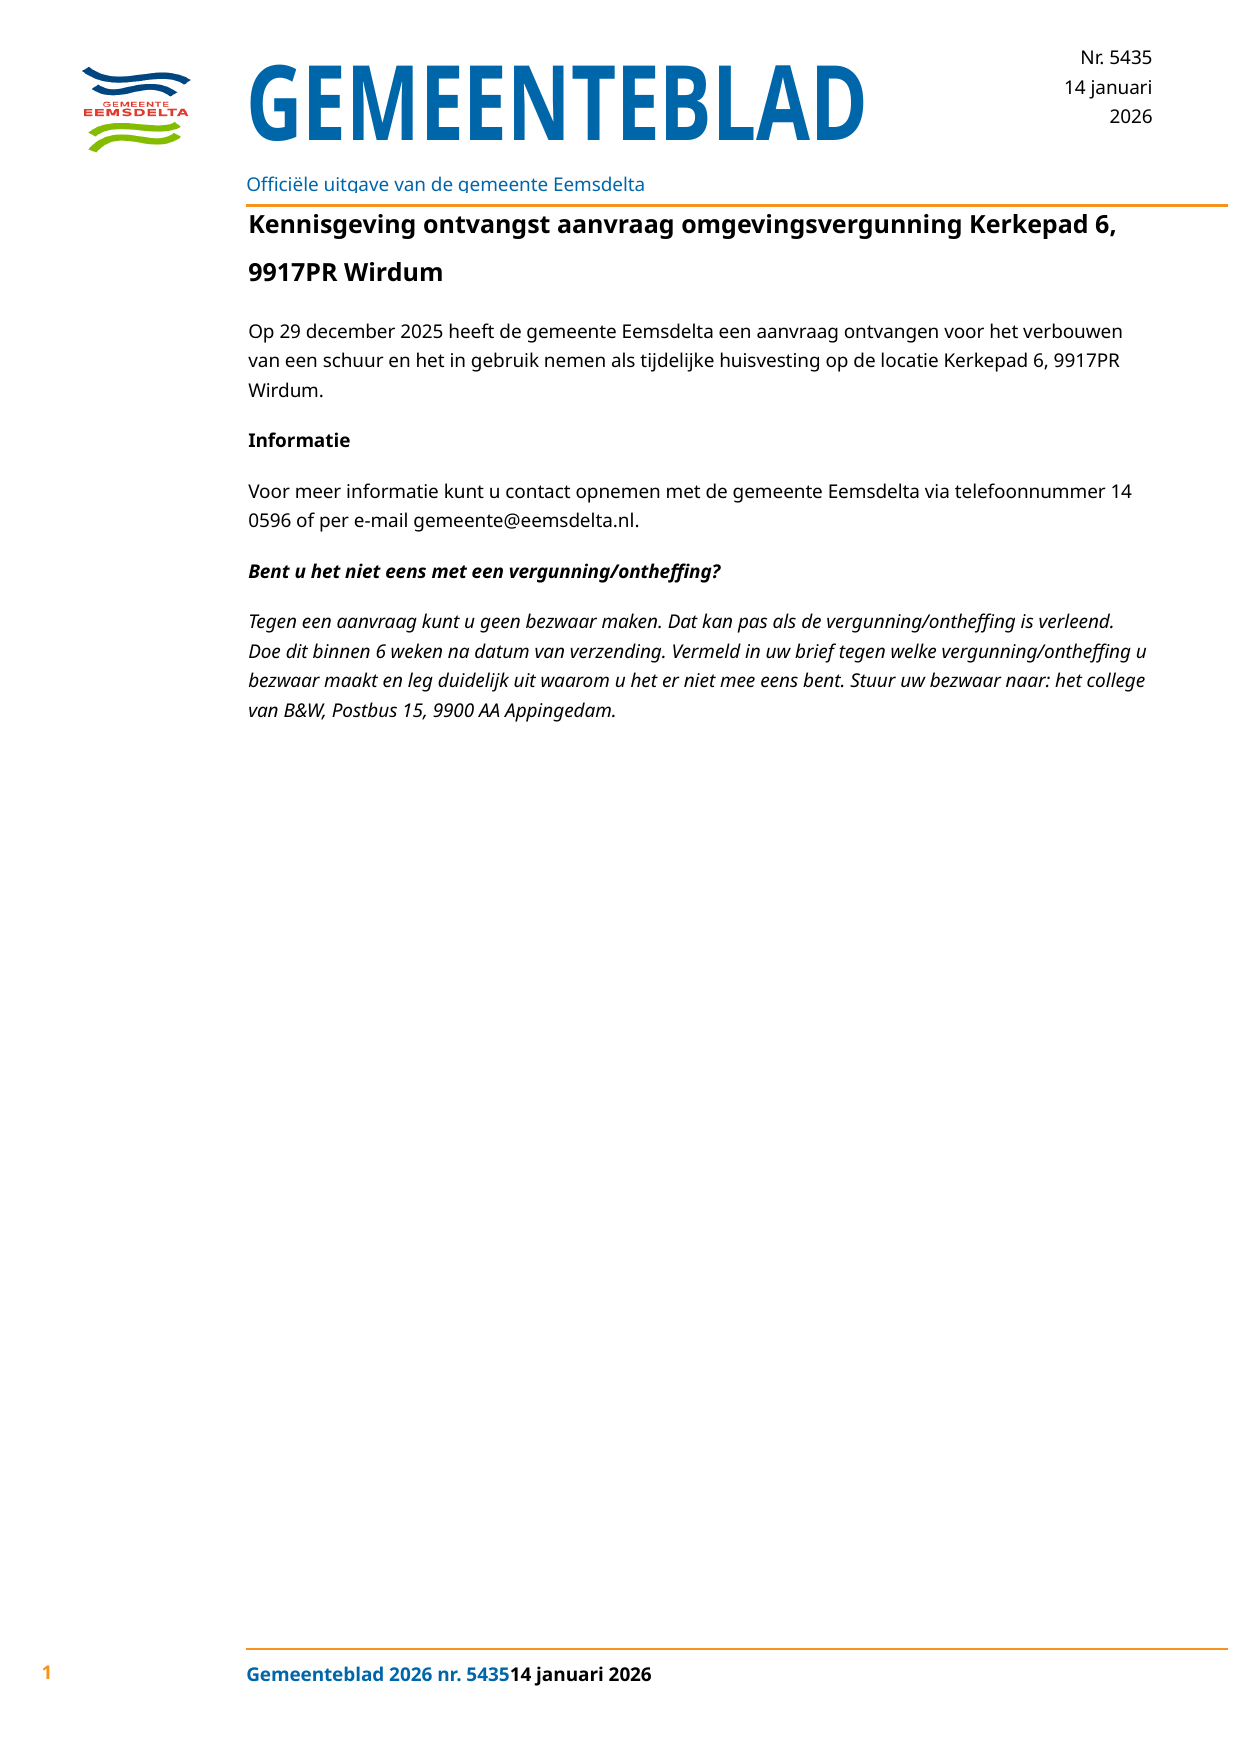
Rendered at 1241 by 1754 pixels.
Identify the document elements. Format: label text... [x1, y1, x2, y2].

text Bent u het niet eens met een vergunning/ontheffing? [248, 558, 1152, 584]
text Voor meer informatie kunt u contact opnemen met de gemeente Eemsdelta via telefoonnummer 14 0596 of per e-mail gemeente@eemsdelta.nl. [248, 478, 1152, 533]
text Op 29 december 2025 heeft de gemeente Eemsdelta een aanvraag ontvangen voor het verbouwen van een schuur en het in gebruik nemen als tijdelijke huisvesting op de locatie Kerkepad 6, 9917PR Wirdum. [248, 318, 1152, 403]
text Tegen een aanvraag kunt u geen bezwaar maken. Dat kan pas als de vergunning/ontheffing is verleend. Doe dit binnen 6 weken na datum van verzending. Vermeld in uw brief tegen welke vergunning/ontheffing u bezwaar maakt en leg duidelijk uit waarom u het er niet mee eens bent. Stuur uw bezwaar naar: het college van B&W, Postbus 15, 9900 AA Appingedam. [248, 608, 1152, 723]
text Kennisgeving ontvangst aanvraag omgevingsvergunning Kerkepad 6, 9917PR Wirdum [248, 207, 1152, 288]
picture [41, 47, 231, 172]
text Informatie [248, 427, 1152, 453]
